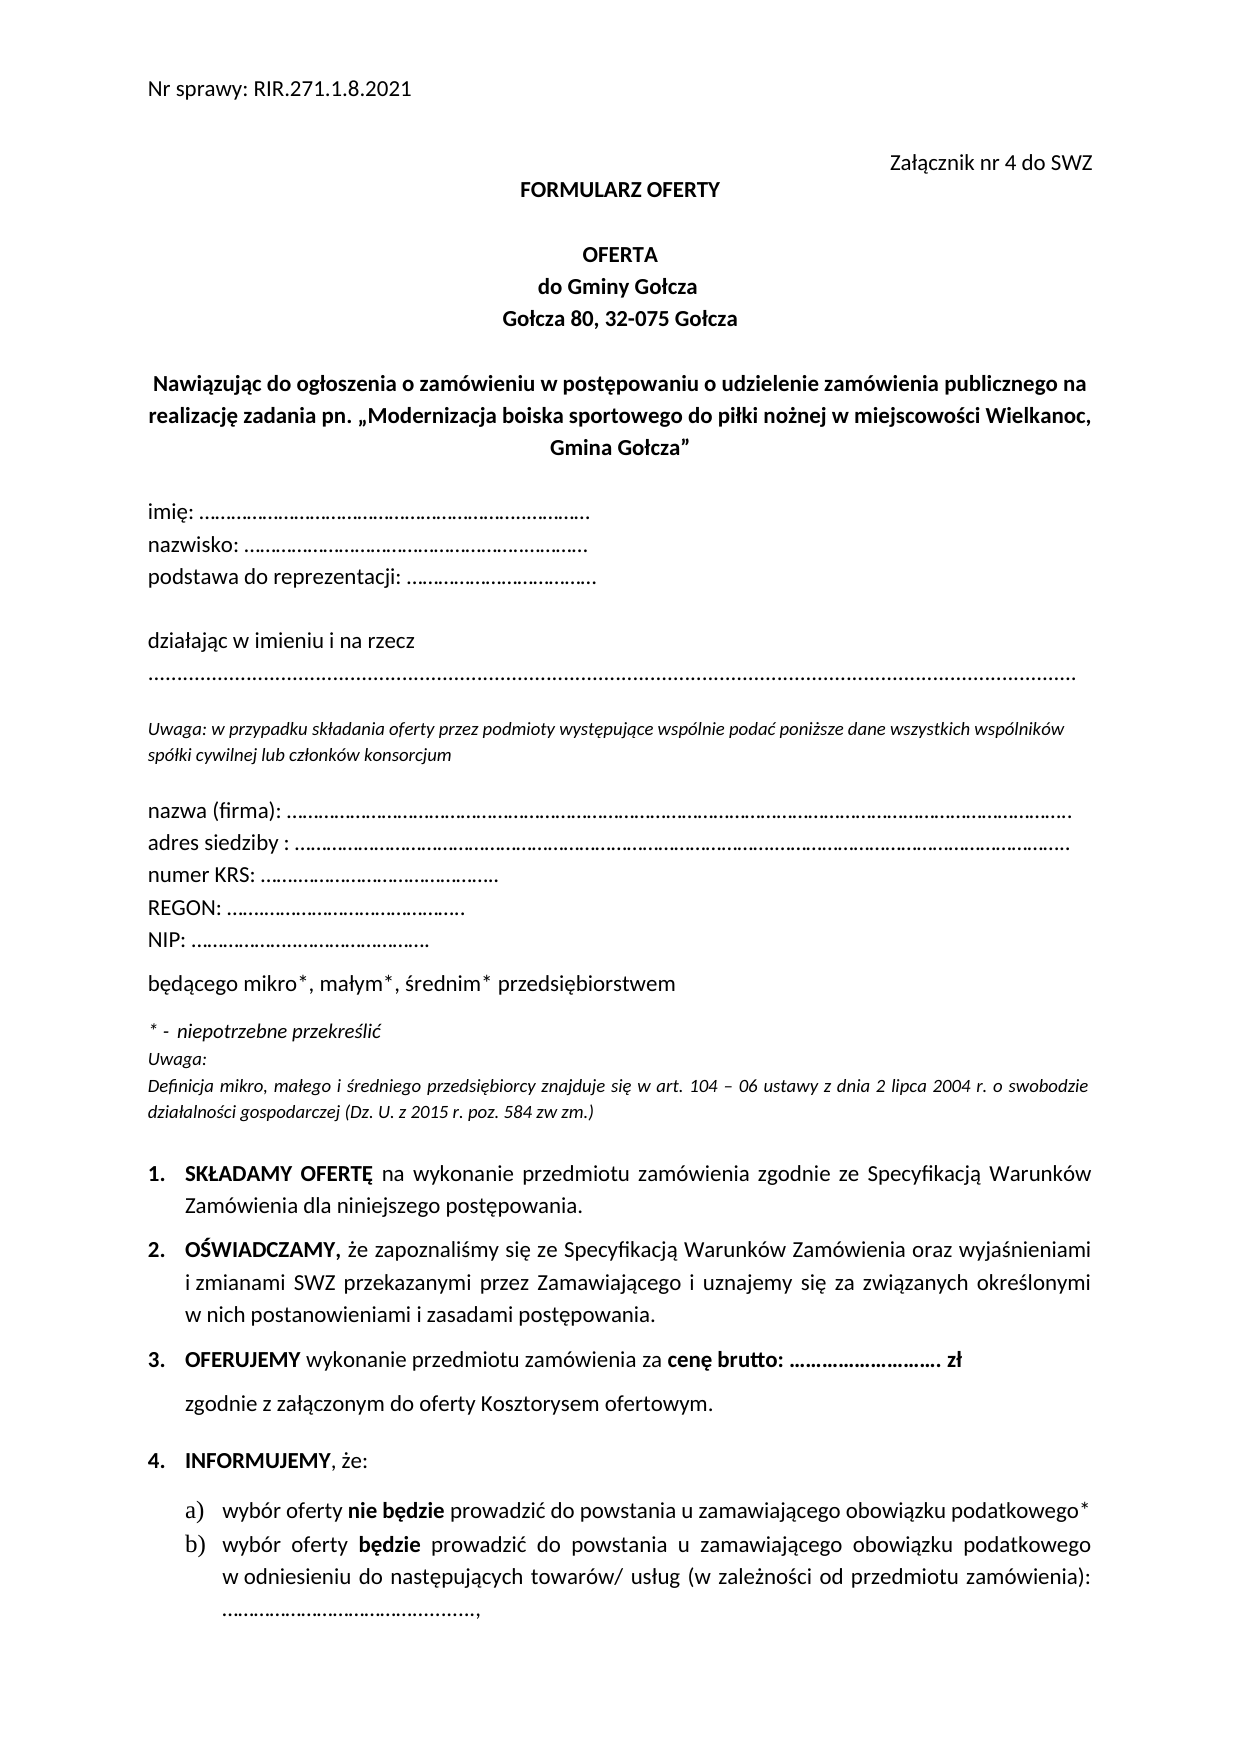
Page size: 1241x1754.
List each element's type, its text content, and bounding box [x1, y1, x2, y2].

text OFERTA [148, 240, 1093, 268]
text Uwaga: [148, 1047, 1093, 1070]
list wybór oferty nie będzie prowadzić do powstania u zamawiającego obowiązku podatkowego* [185, 1495, 1093, 1524]
text REGON: …….……………………………….. [148, 893, 1093, 921]
text ................................................................................................................................................................. [148, 658, 1093, 686]
text nazwa (firma): ………………………………………………………………………………………………………………………………….. [148, 796, 1093, 824]
list wybór oferty będzie prowadzić do powstania u zamawiającego obowiązku podatkowego w odniesieniu do następujących towarów/ usług (w zależności od przedmiotu zamówienia): ………………………………..........., [185, 1529, 1093, 1622]
text Uwaga: w przypadku składania oferty przez podmioty występujące wspólnie podać poniższe dane wszystkich wspólników spółki cywilnej lub członków konsorcjum [148, 717, 1093, 766]
list OŚWIADCZAMY, że zapoznaliśmy się ze Specyfikacją Warunków Zamówienia oraz wyjaśnieniami i zmianami SWZ przekazanymi przez Zamawiającego i uznajemy się za związanych określonymi w nich postanowieniami i zasadami postępowania. [148, 1236, 1093, 1328]
text nazwisko: ……………………………………………..………… [148, 530, 1093, 558]
text FORMULARZ OFERTY [148, 176, 1093, 204]
text działając w imieniu i na rzecz [148, 626, 1093, 654]
text Nawiązując do ogłoszenia o zamówieniu w postępowaniu o udzielenie zamówienia publicznego na realizację zadania pn. „Modernizacja boiska sportowego do piłki nożnej w miejscowości Wielkanoc, Gmina Gołcza” [148, 369, 1093, 461]
text Definicja mikro, małego i średniego przedsiębiorcy znajduje się w art. 104 – 06 ustawy z dnia 2 lipca 2004 r. o swobodzie działalności gospodarczej (Dz. U. z 2015 r. poz. 584 zw zm.) [148, 1074, 1093, 1123]
list zgodnie z załączonym do oferty Kosztorysem ofertowym. [185, 1389, 1093, 1417]
list SKŁADAMY OFERTĘ na wykonanie przedmiotu zamówienia zgodnie ze Specyfikacją Warunków Zamówienia dla niniejszego postępowania. [148, 1159, 1093, 1219]
text numer KRS: …….……………………………….. [148, 860, 1093, 888]
text będącego mikro*, małym*, średnim* przedsiębiorstwem [148, 969, 1093, 997]
text * - niepotrzebne przekreślić [148, 1018, 1093, 1044]
list INFORMUJEMY, że: [148, 1447, 1093, 1474]
text Załącznik nr 4 do SWZ [148, 148, 1093, 176]
list OFERUJEMY wykonanie przedmiotu zamówienia za cenę brutto: ………………………. zł [148, 1345, 1093, 1373]
text NIP: ………………..……………………. [148, 925, 1093, 953]
text do Gminy Gołcza [148, 272, 1093, 300]
text Gołcza 80, 32-075 Gołcza [148, 304, 1093, 332]
text podstawa do reprezentacji: ……………………………… [148, 562, 1093, 590]
text imię: ……………………………………………………..………… [148, 497, 1093, 526]
text adres siedziby : ……………………………………………………………………………….……………………………………………….. [148, 828, 1093, 856]
